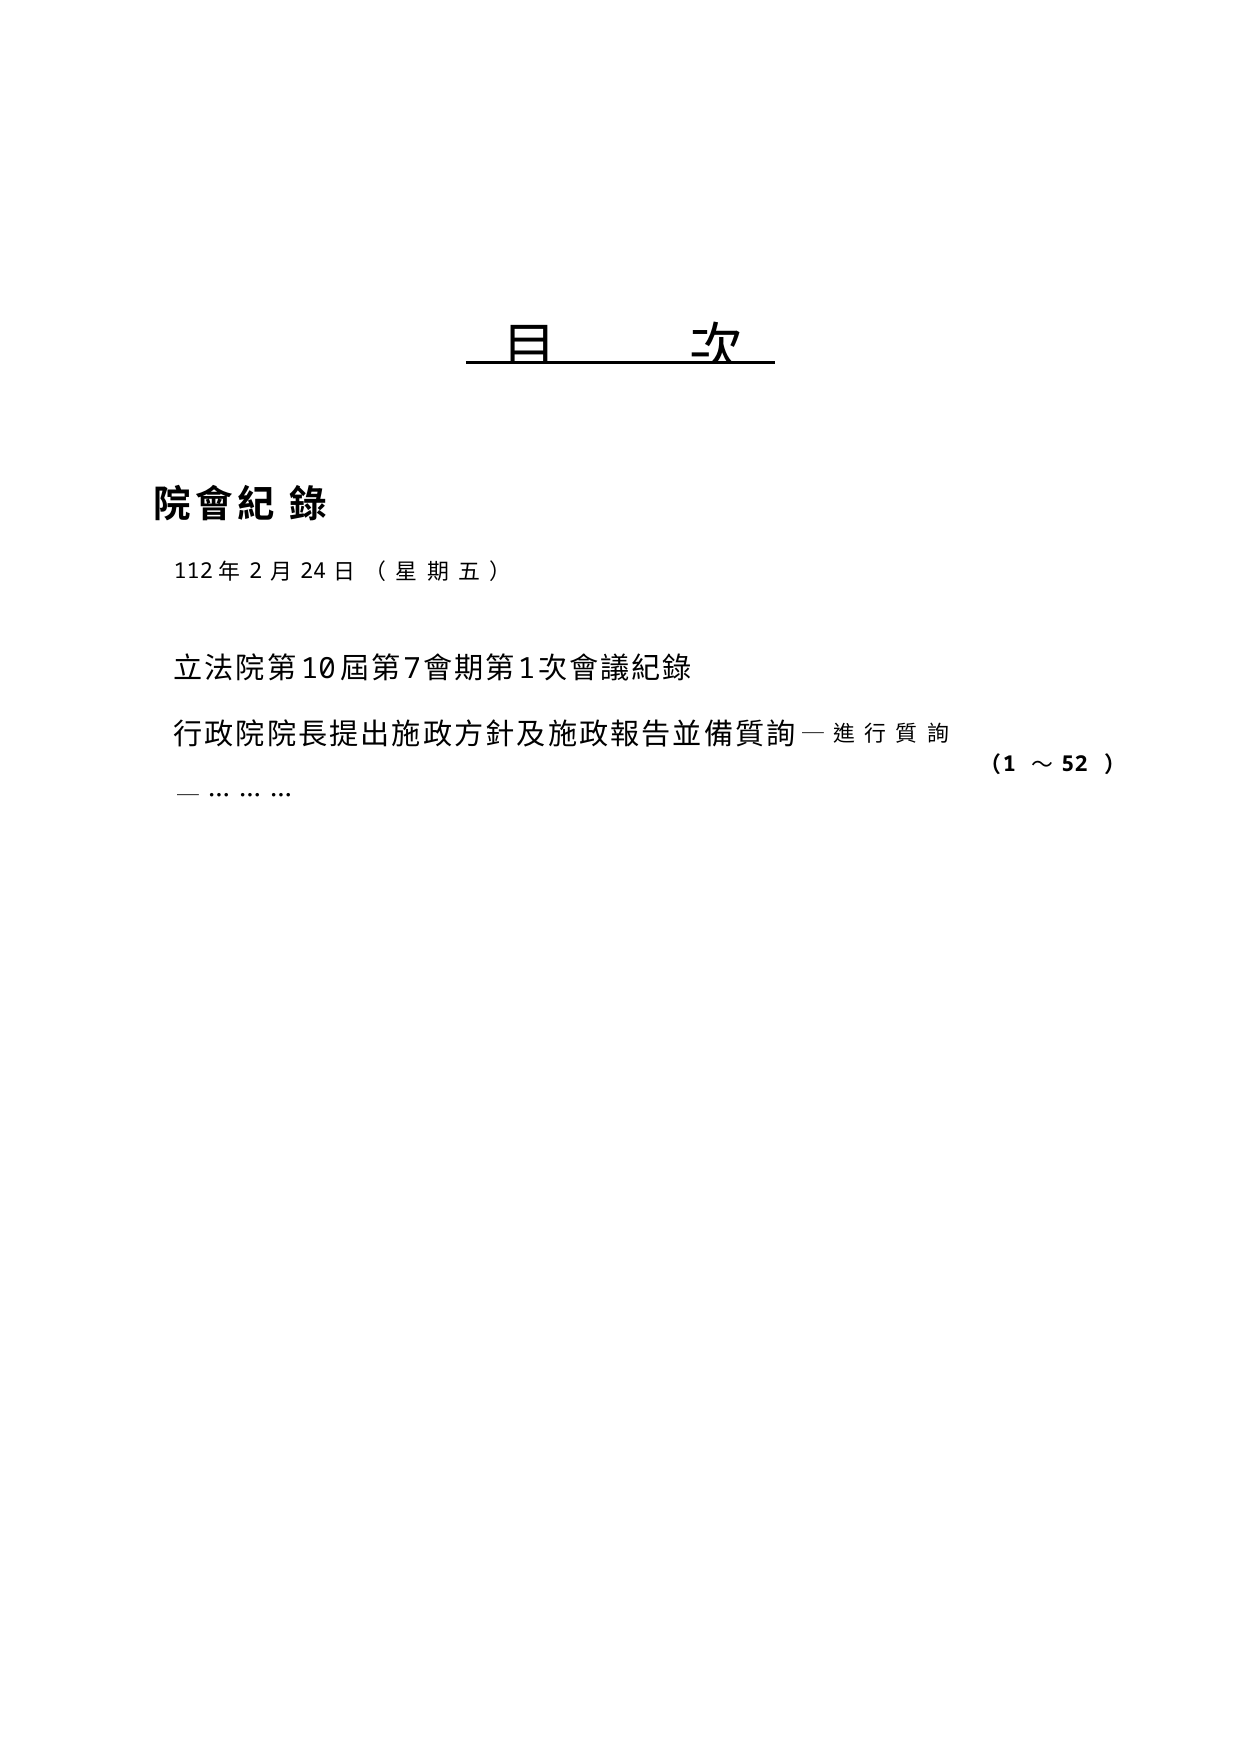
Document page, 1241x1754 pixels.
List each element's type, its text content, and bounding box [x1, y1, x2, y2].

table_cell [1053, 618, 1091, 694]
table_cell 行政院院長提出施政方針及施政報告並備質詢─進行質詢─……… [150, 694, 967, 832]
table_header 目 次 [466, 281, 774, 361]
table_cell 52 [1053, 694, 1091, 832]
table_cell [967, 618, 986, 694]
table_cell ） [1091, 694, 1108, 832]
table_cell ～ [1023, 694, 1053, 832]
table_cell （ [967, 694, 986, 832]
table_header 院會紀錄 112年2月24日（星期五） [150, 443, 1108, 618]
table_cell [1023, 618, 1053, 694]
table_cell [986, 618, 1023, 694]
table_cell [1091, 618, 1108, 694]
table_cell 1 [986, 694, 1023, 832]
table_cell 立法院第10屆第7會期第1次會議紀錄 [150, 618, 967, 694]
